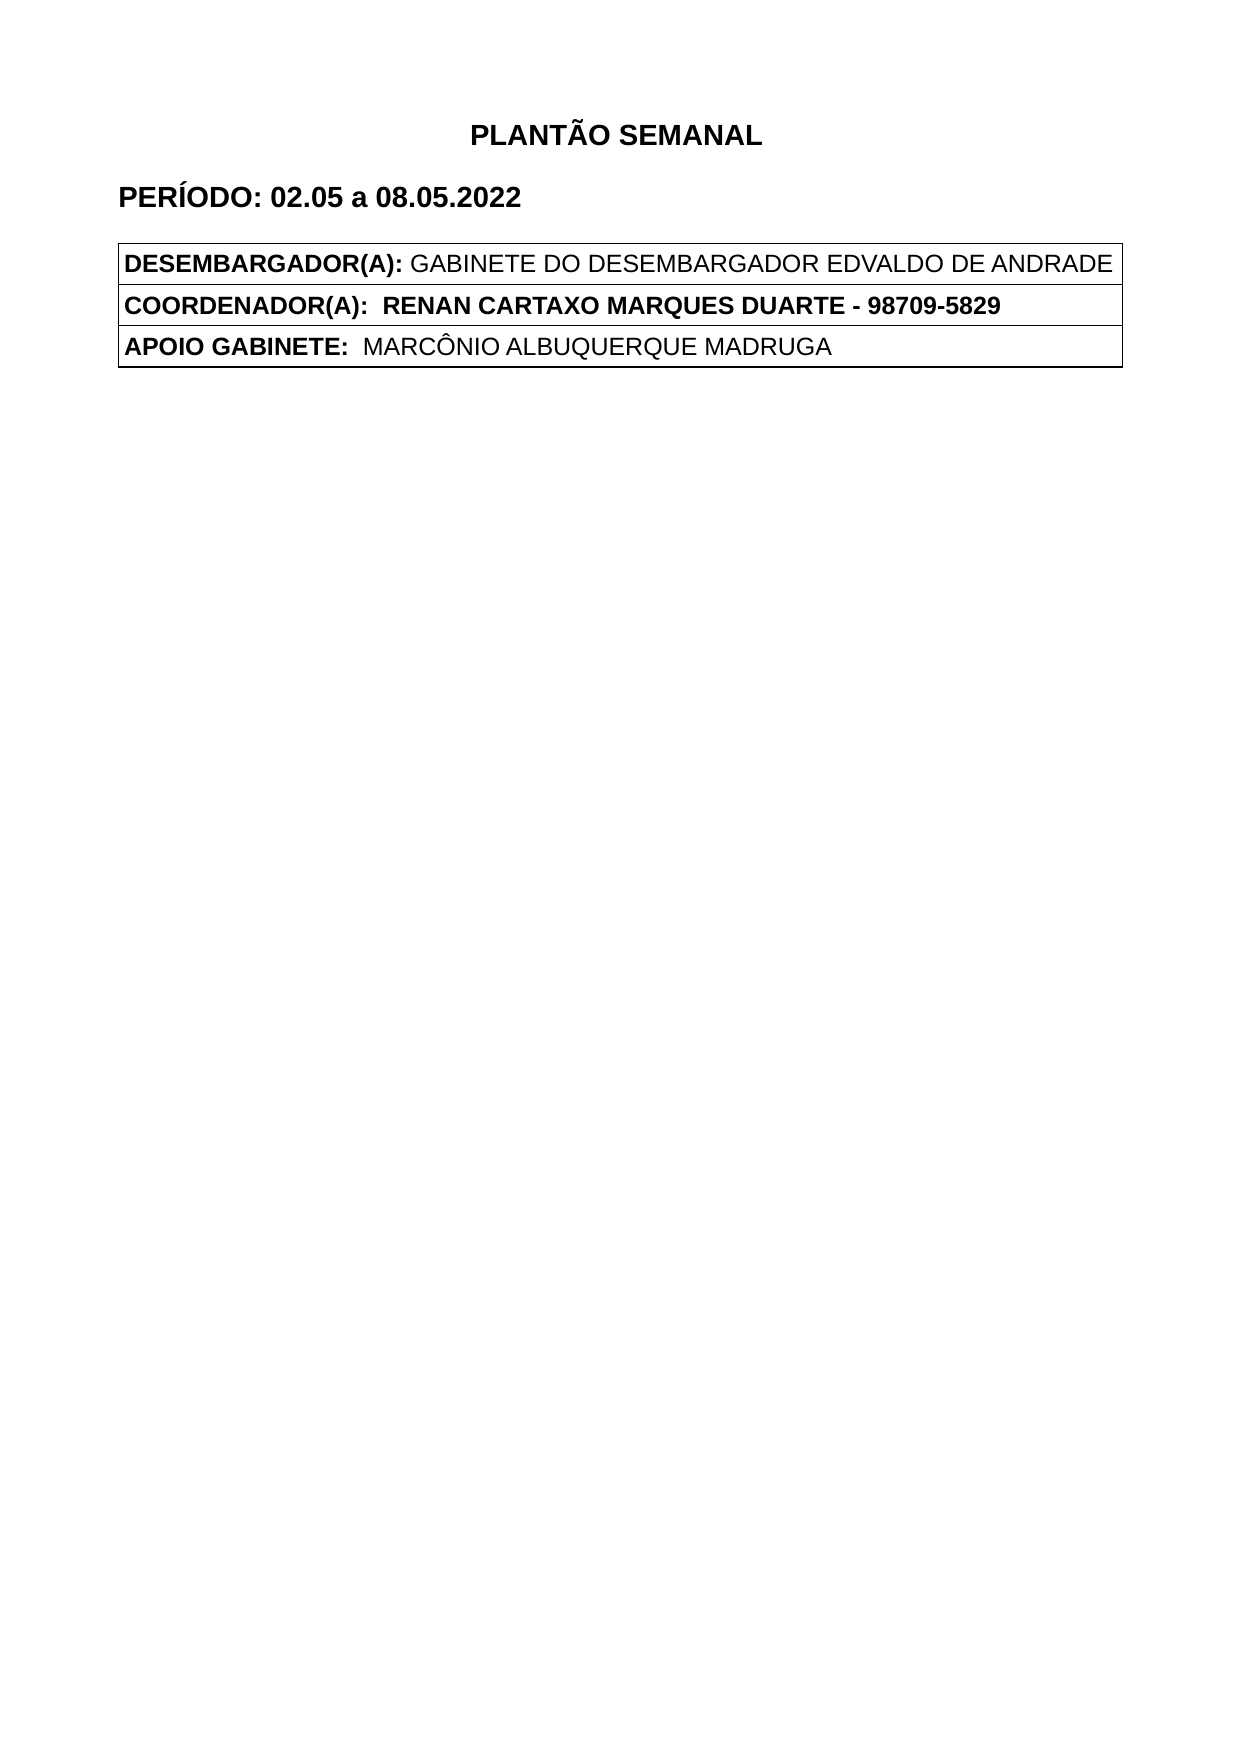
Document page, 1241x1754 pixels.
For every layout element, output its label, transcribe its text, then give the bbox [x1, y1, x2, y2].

table_header DESEMBARGADOR(A): GABINETE DO DESEMBARGADOR EDVALDO DE ANDRADE [119, 244, 1122, 284]
text PLANTÃO SEMANAL [118, 118, 1122, 152]
text PERÍODO: 02.05 a 08.05.2022 [118, 180, 1122, 214]
table_cell APOIO GABINETE: MARCÔNIO ALBUQUERQUE MADRUGA [119, 326, 1122, 366]
table_cell COORDENADOR(A): RENAN CARTAXO MARQUES DUARTE - 98709-5829 [119, 285, 1122, 325]
